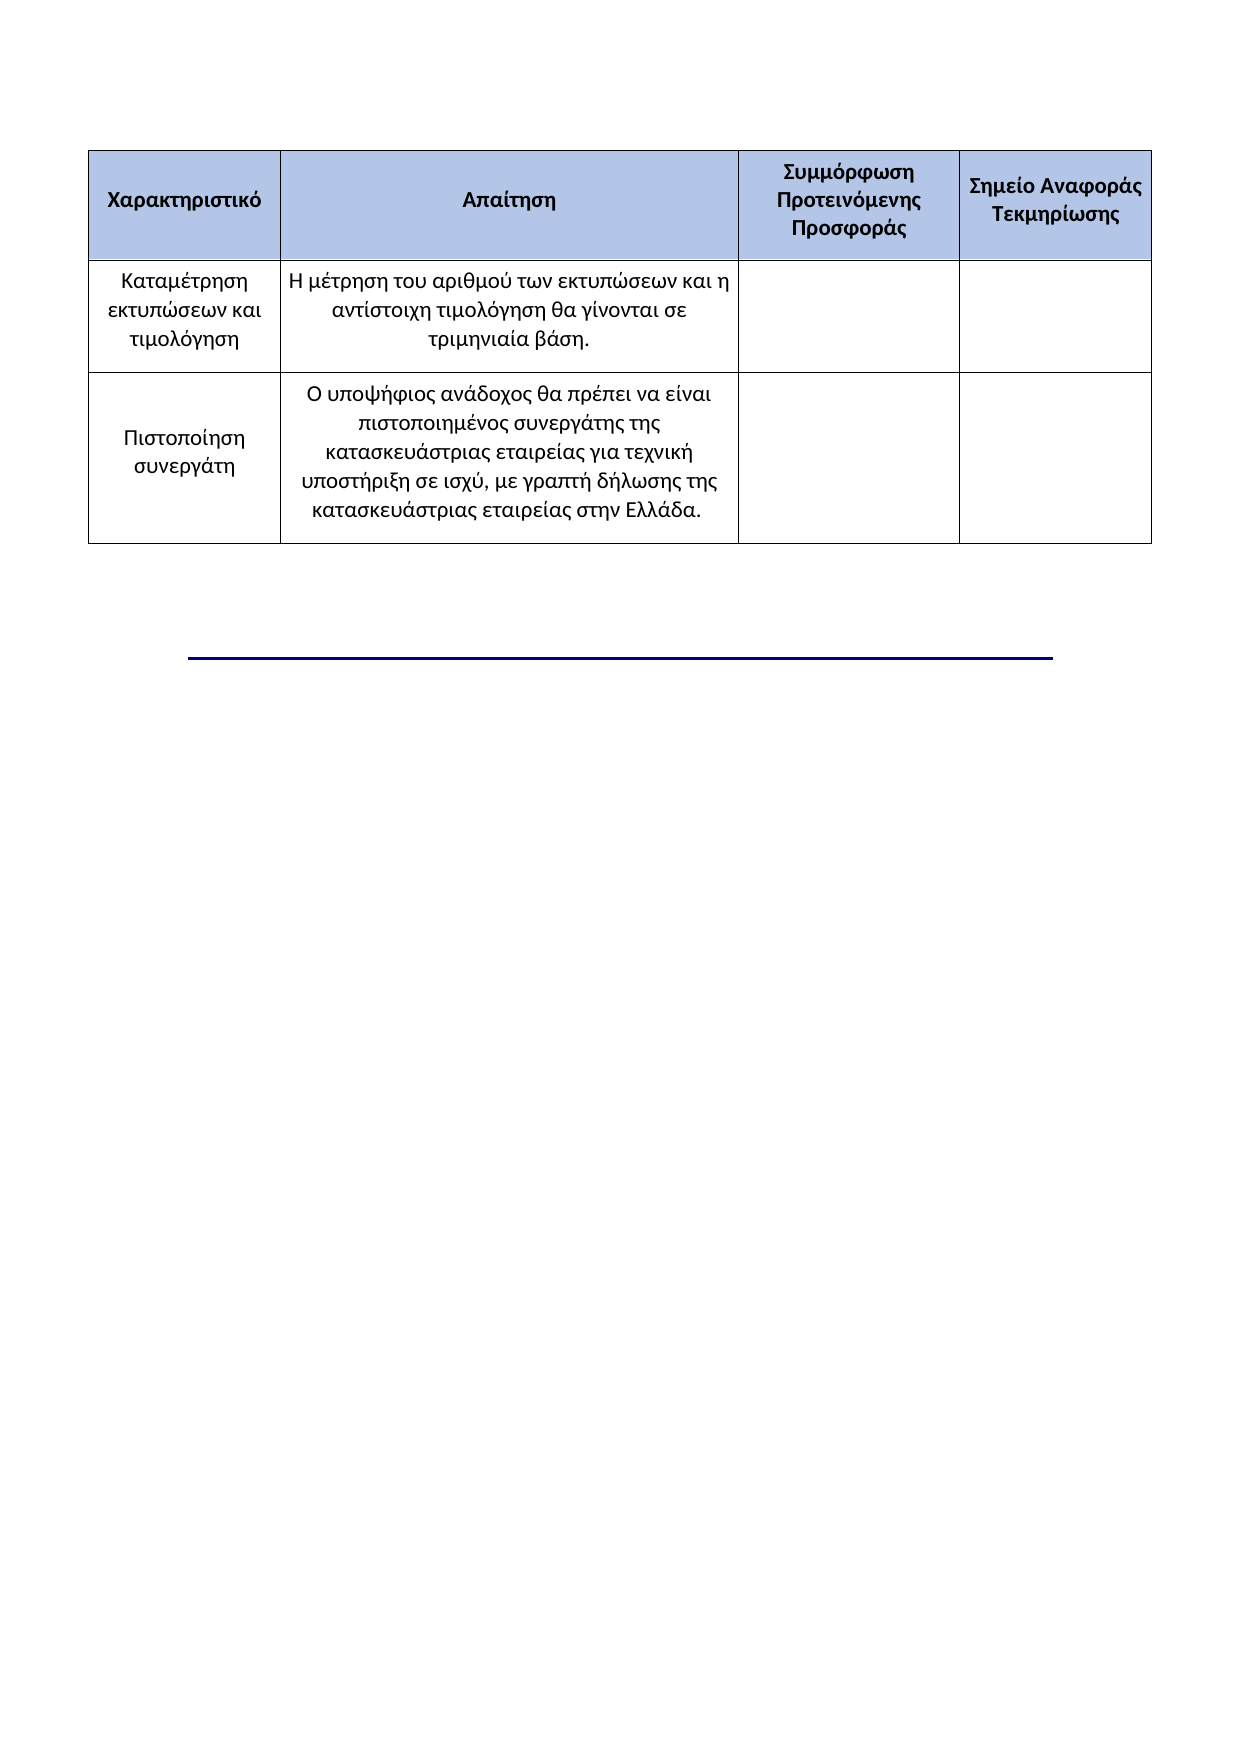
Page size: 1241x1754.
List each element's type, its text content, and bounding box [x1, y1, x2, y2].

table_cell [739, 261, 959, 372]
table_cell [960, 373, 1151, 543]
table_cell [739, 373, 959, 543]
table_header Χαρακτηριστικό [89, 151, 280, 259]
table_header Συμμόρφωση Προτεινόμενης Προσφοράς [739, 151, 959, 259]
table_cell Καταμέτρηση εκτυπώσεων και τιμολόγηση [89, 261, 280, 372]
table_cell [960, 261, 1151, 372]
table_header Απαίτηση [281, 151, 738, 259]
table_cell Η μέτρηση του αριθμού των εκτυπώσεων και η αντίστοιχη τιμολόγηση θα γίνονται σε τριμηνιαία βάση. [281, 261, 738, 372]
table_header Σημείο Αναφοράς Τεκμηρίωσης [960, 151, 1151, 259]
table_cell Πιστοποίηση συνεργάτη [89, 373, 280, 543]
table_cell Ο υποψήφιος ανάδοχος θα πρέπει να είναι πιστοποιημένος συνεργάτης της κατασκευάστριας εταιρείας για τεχνική υποστήριξη σε ισχύ, με γραπτή δήλωσης της κατασκευάστριας εταιρείας στην Ελλάδα. [281, 373, 738, 543]
